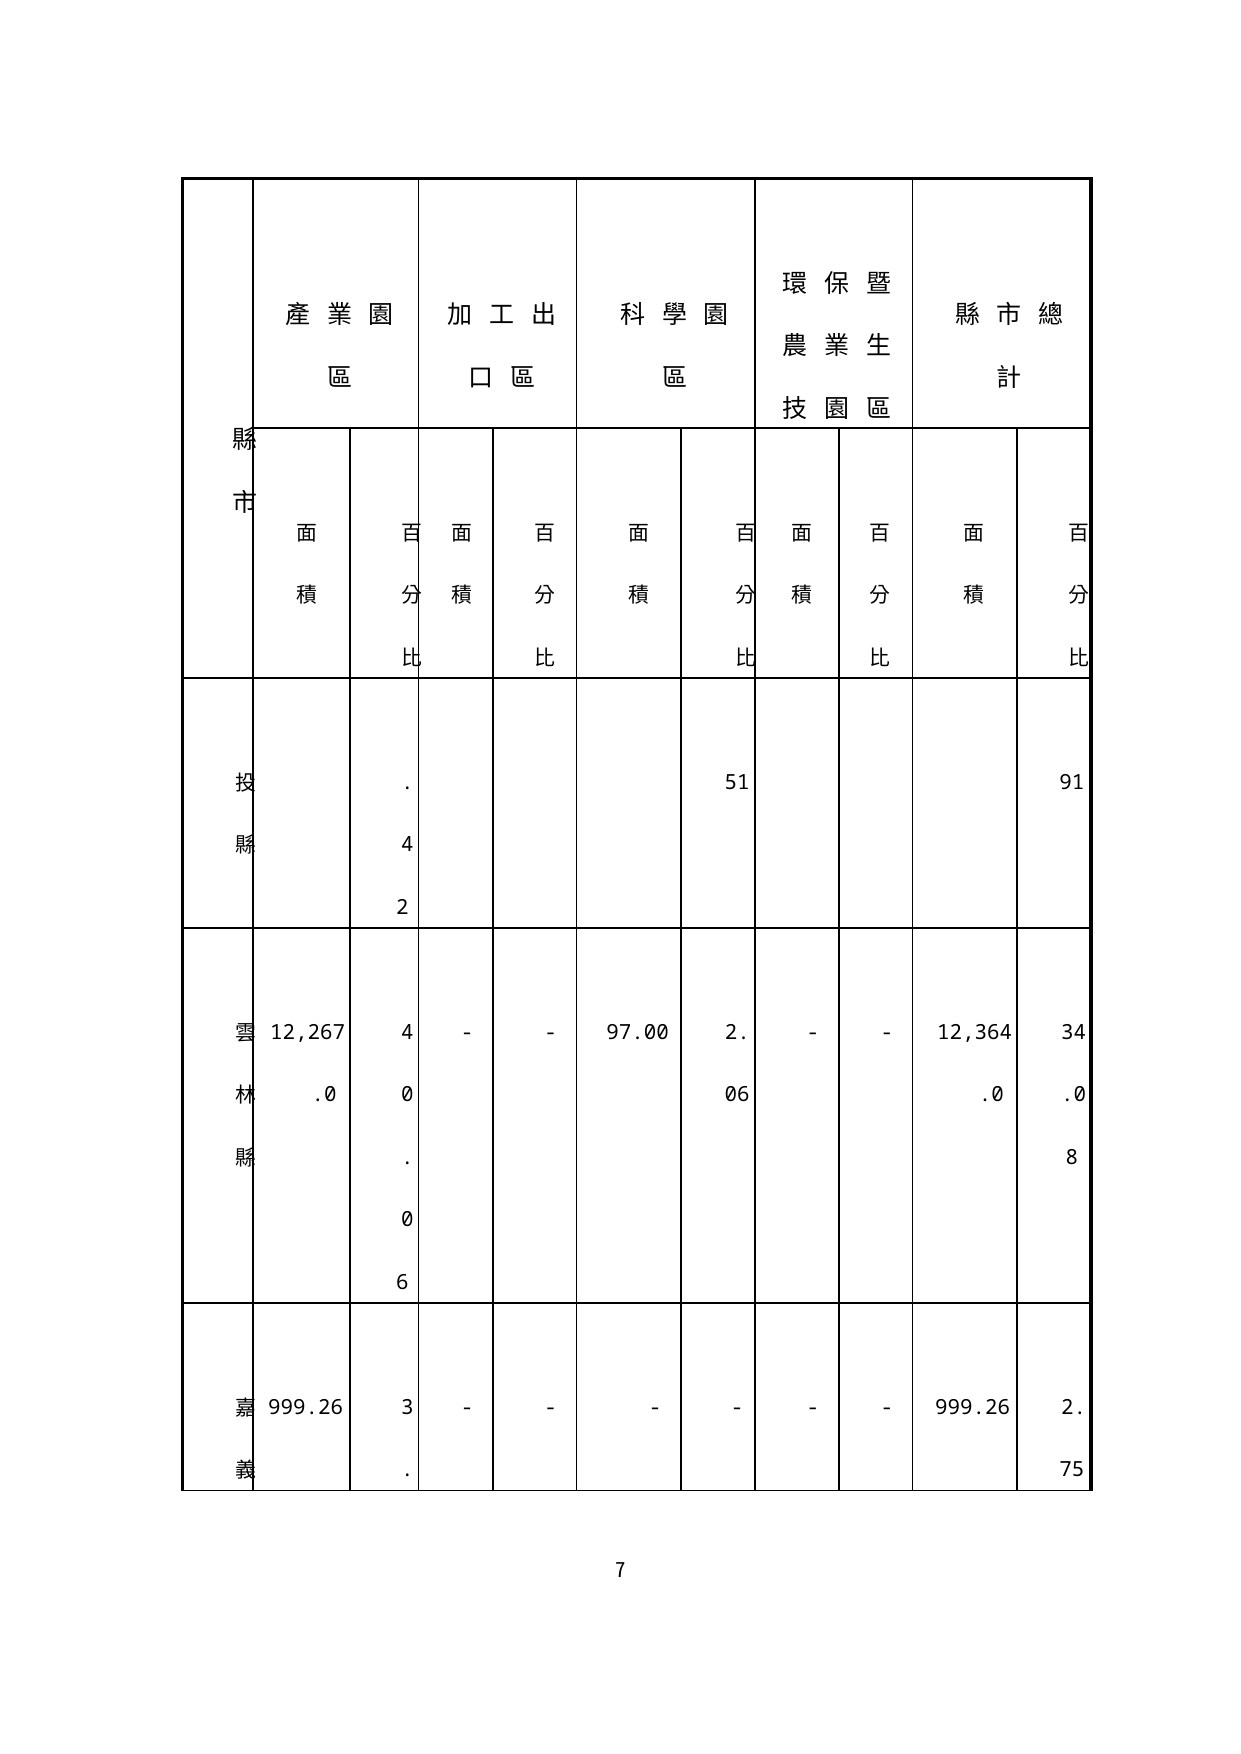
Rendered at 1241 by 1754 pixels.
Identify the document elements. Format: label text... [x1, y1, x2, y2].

table_cell 百分比 [682, 429, 754, 677]
table_cell 面積 [254, 429, 349, 677]
table_cell 34.08 [1018, 929, 1089, 1302]
table_cell 面積 [577, 429, 680, 677]
table_cell - [756, 1304, 838, 1490]
table_cell - [419, 929, 492, 1302]
table_cell - [840, 929, 912, 1302]
table_header 加工出口區 [419, 180, 576, 427]
table_cell 40.06 [351, 929, 418, 1302]
table_cell - [419, 1304, 492, 1490]
table_header 縣市總計 [913, 180, 1089, 427]
table_header 環保暨農業生技園區 [756, 180, 912, 427]
table_cell - [577, 1304, 680, 1490]
table_cell 雲林縣 [184, 929, 252, 1302]
table_cell 999.26 [913, 1304, 1016, 1490]
table_cell - [419, 679, 492, 927]
table_cell [577, 679, 680, 927]
table_cell 南投縣 [184, 679, 252, 927]
table_cell [913, 679, 1016, 927]
table_cell - [494, 1304, 576, 1490]
table_cell 百分比 [1018, 429, 1089, 677]
table_cell 51 [682, 679, 754, 927]
table_cell 12,364.0 [913, 929, 1016, 1302]
table_cell 面積 [913, 429, 1016, 677]
table_cell 3. [351, 1304, 418, 1490]
table_cell 面積 [756, 429, 838, 677]
table_header 產業園區 [254, 180, 418, 427]
table_cell - [682, 1304, 754, 1490]
table_cell 百分比 [351, 429, 418, 677]
table_cell 2.75 [1018, 1304, 1089, 1490]
table_cell 999.26 [254, 1304, 349, 1490]
table_cell .42 [351, 679, 418, 927]
table_cell 91 [1018, 679, 1089, 927]
table_header 縣市 [184, 180, 252, 677]
table_cell - [840, 679, 912, 927]
table_cell 面積 [419, 429, 492, 677]
table_cell 嘉義縣 [184, 1304, 252, 1490]
table_cell 百分比 [494, 429, 576, 677]
table_cell [254, 679, 349, 927]
table_cell - [494, 929, 576, 1302]
table_cell 2.06 [682, 929, 754, 1302]
table_cell - [756, 679, 838, 927]
table_cell - [840, 1304, 912, 1490]
table_cell - [756, 929, 838, 1302]
table_cell 97.00 [577, 929, 680, 1302]
table_cell - [494, 679, 576, 927]
table_cell 12,267.0 [254, 929, 349, 1302]
table_cell 百分比 [840, 429, 912, 677]
table_header 科學園區 [577, 180, 754, 427]
